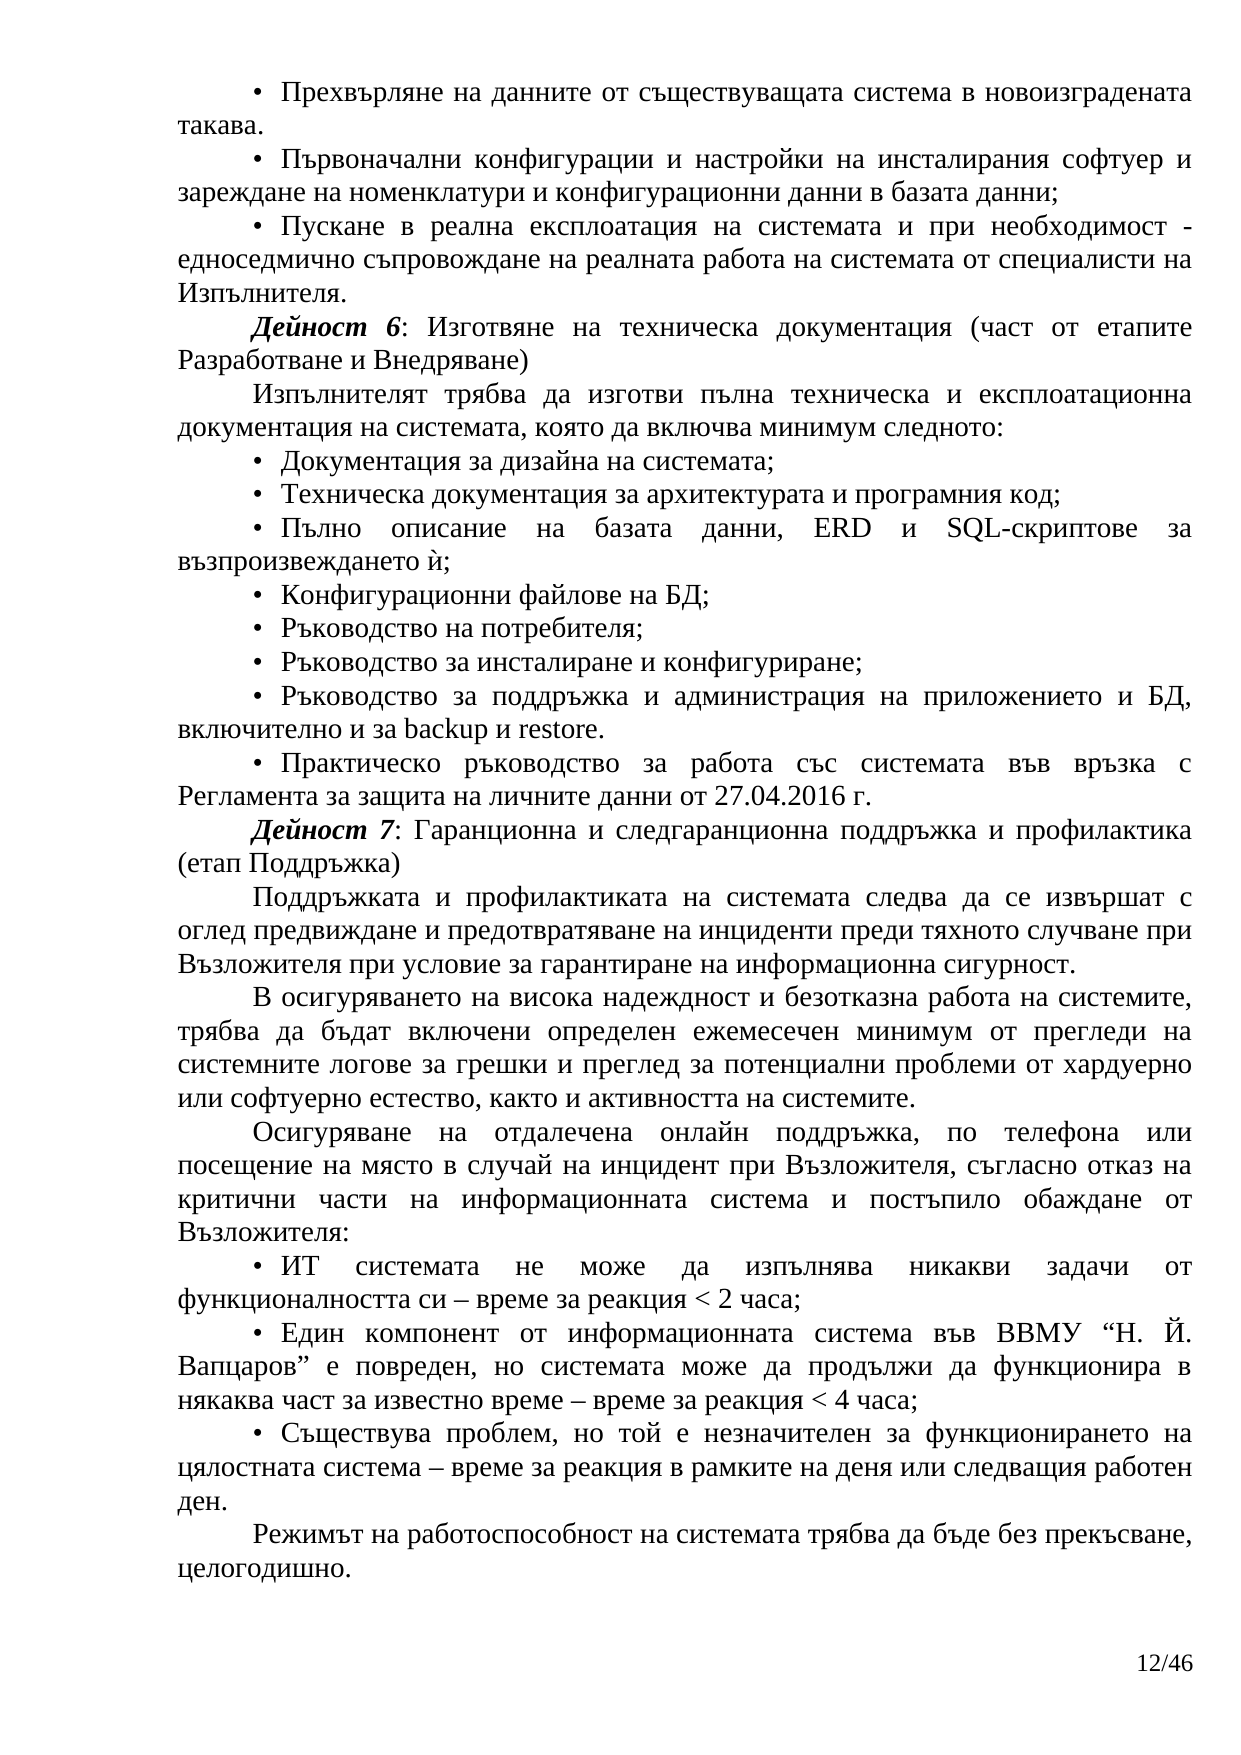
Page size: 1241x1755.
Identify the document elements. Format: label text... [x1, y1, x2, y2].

text • ИТ системата не може да изпълнява никакви задачи от функционалността си – време за реакция < 2 часа; [177, 1248, 1193, 1315]
text Дейност 7: Гаранционна и следгаранционна поддръжка и профилактика (етап Поддръжка) [177, 812, 1193, 879]
text • Пълно описание на базата данни, ERD и SQL-скриптове за възпроизвеждането ѝ; [177, 510, 1193, 577]
text В осигуряването на висока надеждност и безотказна работа на системите, трябва да бъдат включени определен ежемесечен минимум от прегледи на системните логове за грешки и преглед за потенциални проблеми от хардуерно или софтуерно естество, както и активността на системите. [177, 979, 1193, 1114]
text • Документация за дизайна на системата; [177, 443, 1193, 476]
text • Ръководство на потребителя; [177, 611, 1193, 644]
text • Първоначални конфигурации и настройки на инсталирания софтуер и зареждане на номенклатури и конфигурационни данни в базата данни; [177, 141, 1193, 208]
text • Ръководство за поддръжка и администрация на приложението и БД, включително и за backup и restore. [177, 678, 1193, 745]
text • Прехвърляне на данните от съществуващата система в новоизградената такава. [177, 74, 1193, 141]
text • Ръководство за инсталиране и конфигуриране; [177, 644, 1193, 678]
text Изпълнителят трябва да изготви пълна техническа и експлоатационна документация на системата, която да включва минимум следното: [177, 376, 1193, 443]
text Дейност 6: Изготвяне на техническа документация (част от етапите Разработване и Внедряване) [177, 309, 1193, 376]
text Поддръжката и профилактиката на системата следва да се извършат с оглед предвиждане и предотвратяване на инциденти преди тяхното случване при Възложителя при условие за гарантиране на информационна сигурност. [177, 879, 1193, 979]
text • Практическо ръководство за работа със системата във връзка с Регламента за защита на личните данни от 27.04.2016 г. [177, 745, 1193, 812]
text Осигуряване на отдалечена онлайн поддръжка, по телефона или посещение на място в случай на инцидент при Възложителя, съгласно отказ на критични части на информационната система и постъпило обаждане от Възложителя: [177, 1114, 1193, 1248]
text • Един компонент от информационната система във ВВМУ “Н. Й. Вапцаров” е повреден, но системата може да продължи да функционира в някаква част за известно време – време за реакция < 4 часа; [177, 1315, 1193, 1416]
text • Съществува проблем, но той е незначителен за функционирането на цялостната система – време за реакция в рамките на деня или следващия работен ден. [177, 1416, 1193, 1516]
text Режимът на работоспособност на системата трябва да бъде без прекъсване, целогодишно. [177, 1516, 1193, 1583]
text • Пускане в реална експлоатация на системата и при необходимост - едноседмично съпровождане на реалната работа на системата от специалисти на Изпълнителя. [177, 208, 1193, 309]
text • Техническа документация за архитектурата и програмния код; [177, 476, 1193, 510]
text • Конфигурационни файлове на БД; [177, 577, 1193, 611]
